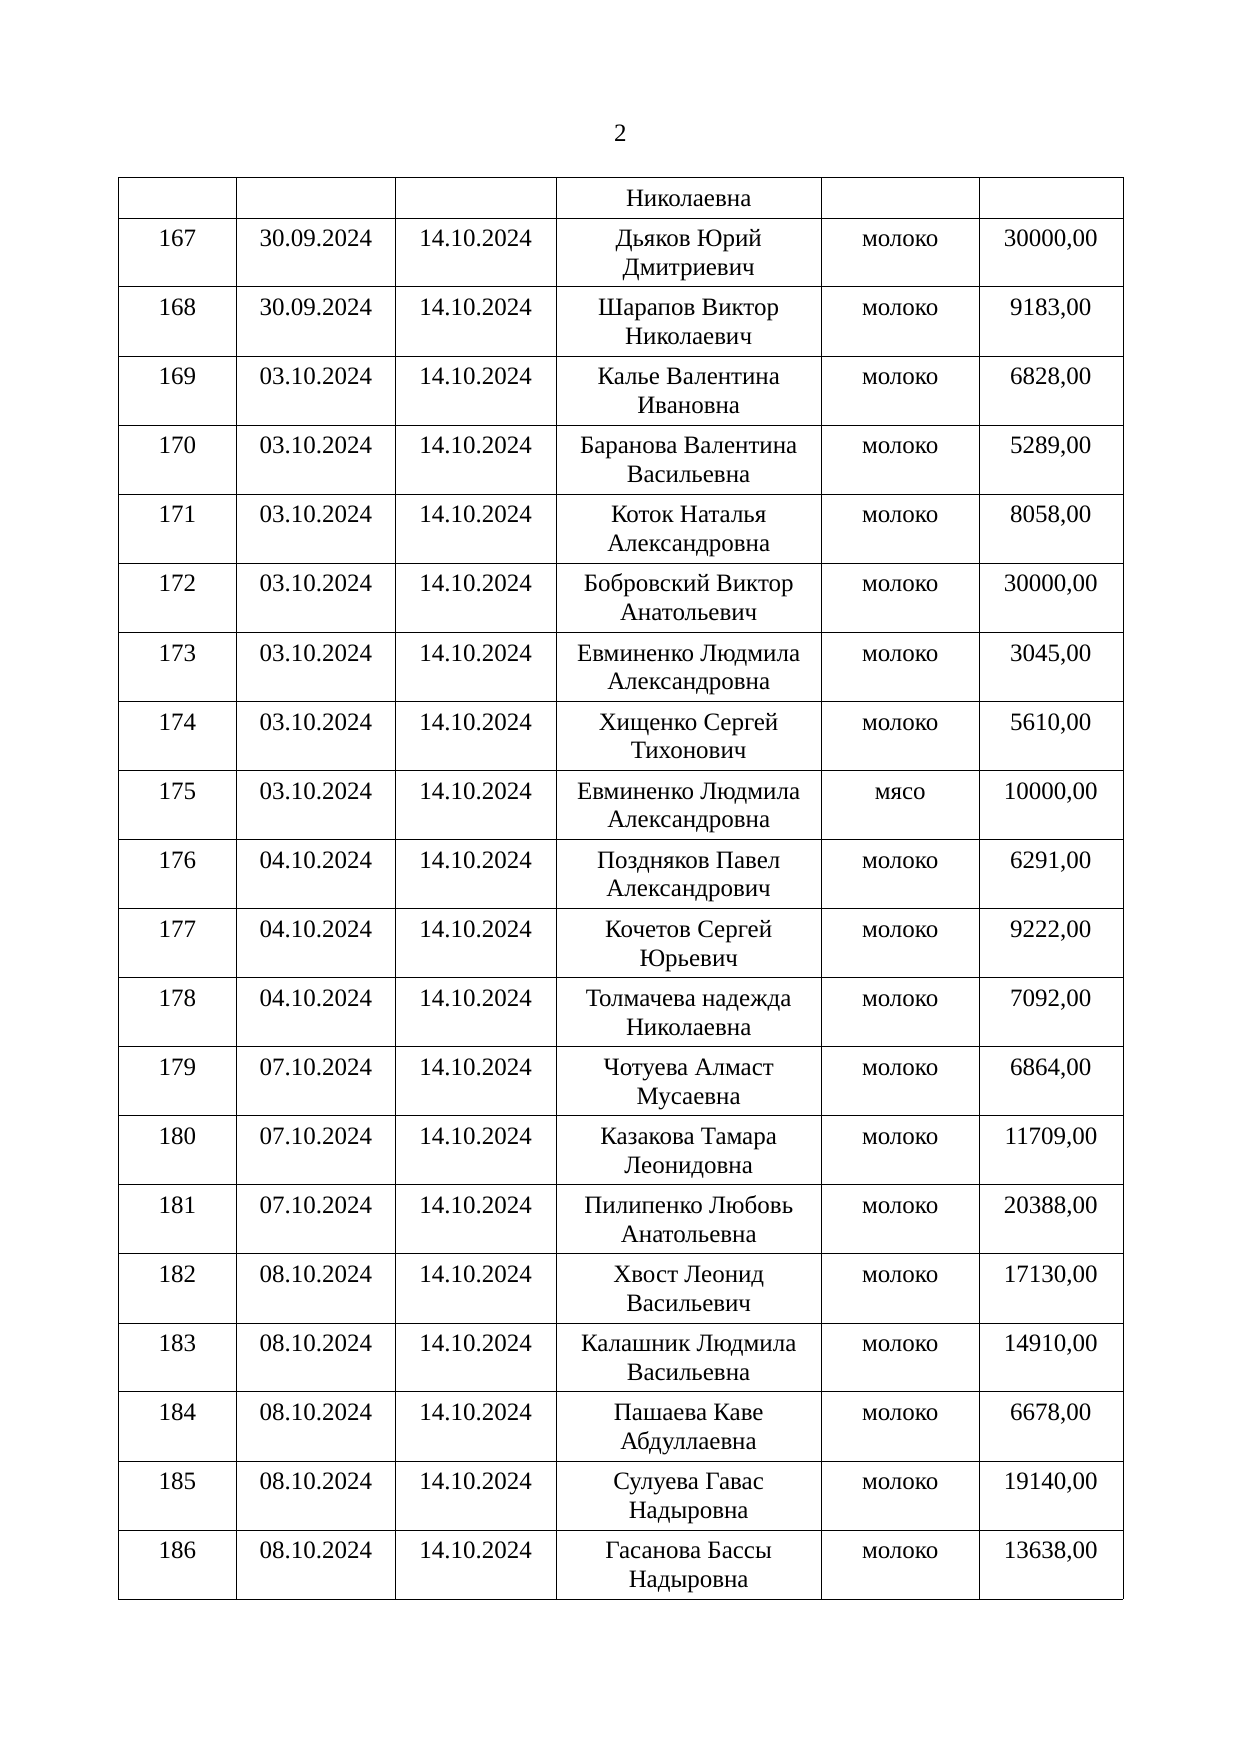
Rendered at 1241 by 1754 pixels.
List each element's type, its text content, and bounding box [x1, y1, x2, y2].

table_cell 14.10.2024 [396, 1324, 556, 1391]
table_cell молоко [822, 1047, 979, 1115]
table_cell Калашник Людмила Васильевна [557, 1324, 821, 1391]
table_cell 167 [119, 219, 236, 286]
table_cell 14.10.2024 [396, 426, 556, 494]
table_cell молоко [822, 287, 979, 356]
table_cell Баранова Валентина Васильевна [557, 426, 821, 494]
table_cell 181 [119, 1185, 236, 1253]
table_cell 6828,00 [980, 357, 1123, 424]
table_cell Хищенко Сергей Тихонович [557, 702, 821, 770]
table_cell Толмачева надежда Николаевна [557, 978, 821, 1046]
table_cell 14.10.2024 [396, 219, 556, 286]
table_cell 6678,00 [980, 1392, 1123, 1461]
table_cell 17130,00 [980, 1254, 1123, 1322]
table_cell 07.10.2024 [237, 1185, 395, 1253]
table_cell 04.10.2024 [237, 909, 395, 977]
table_cell 14.10.2024 [396, 1116, 556, 1184]
table_cell 169 [119, 357, 236, 424]
table_cell Хвост Леонид Васильевич [557, 1254, 821, 1322]
table_cell 08.10.2024 [237, 1531, 395, 1599]
table_cell [822, 178, 979, 217]
table_cell [237, 178, 395, 217]
table_cell 30000,00 [980, 219, 1123, 286]
table_cell Калье Валентина Ивановна [557, 357, 821, 424]
table_cell молоко [822, 633, 979, 701]
table_cell 03.10.2024 [237, 564, 395, 632]
table_cell 08.10.2024 [237, 1254, 395, 1322]
table_cell 174 [119, 702, 236, 770]
table_cell 14.10.2024 [396, 771, 556, 839]
table_cell 14.10.2024 [396, 357, 556, 424]
table_cell молоко [822, 1254, 979, 1322]
table_cell 179 [119, 1047, 236, 1115]
table_cell 184 [119, 1392, 236, 1461]
table_cell 11709,00 [980, 1116, 1123, 1184]
table_cell 03.10.2024 [237, 426, 395, 494]
table_cell 172 [119, 564, 236, 632]
table_cell 07.10.2024 [237, 1047, 395, 1115]
table_cell молоко [822, 1531, 979, 1599]
table_cell 176 [119, 840, 236, 908]
table_cell [396, 178, 556, 217]
table_cell 5289,00 [980, 426, 1123, 494]
table_cell 03.10.2024 [237, 771, 395, 839]
table_cell 08.10.2024 [237, 1392, 395, 1461]
table_cell 180 [119, 1116, 236, 1184]
table_cell 14.10.2024 [396, 1462, 556, 1529]
table_cell 19140,00 [980, 1462, 1123, 1529]
table_cell Евминенко Людмила Александровна [557, 633, 821, 701]
table_cell 14.10.2024 [396, 1254, 556, 1322]
table_cell 03.10.2024 [237, 702, 395, 770]
table_cell 14.10.2024 [396, 1047, 556, 1115]
table_cell [980, 178, 1123, 217]
table_cell 175 [119, 771, 236, 839]
table_cell 08.10.2024 [237, 1324, 395, 1391]
table_cell 173 [119, 633, 236, 701]
table_cell Чотуева Алмаст Мусаевна [557, 1047, 821, 1115]
table_cell молоко [822, 357, 979, 424]
table_cell 186 [119, 1531, 236, 1599]
table_cell 14.10.2024 [396, 978, 556, 1046]
table_cell 14.10.2024 [396, 1392, 556, 1461]
table_cell Николаевна [557, 178, 821, 217]
table_cell 14.10.2024 [396, 495, 556, 563]
table_cell молоко [822, 1324, 979, 1391]
table_cell 171 [119, 495, 236, 563]
table_cell [119, 178, 236, 217]
table_cell молоко [822, 1462, 979, 1529]
table_cell 13638,00 [980, 1531, 1123, 1599]
table_cell 03.10.2024 [237, 495, 395, 563]
table_cell 30000,00 [980, 564, 1123, 632]
table_cell Поздняков Павел Александрович [557, 840, 821, 908]
table_cell 170 [119, 426, 236, 494]
table_cell 20388,00 [980, 1185, 1123, 1253]
table_cell Гасанова Бассы Надыровна [557, 1531, 821, 1599]
table_cell 14.10.2024 [396, 564, 556, 632]
table_cell Дьяков Юрий Дмитриевич [557, 219, 821, 286]
table_cell Сулуева Гавас Надыровна [557, 1462, 821, 1529]
table_cell 14.10.2024 [396, 633, 556, 701]
table_cell молоко [822, 909, 979, 977]
table_cell 8058,00 [980, 495, 1123, 563]
table_cell 04.10.2024 [237, 978, 395, 1046]
table_cell 185 [119, 1462, 236, 1529]
table_cell 03.10.2024 [237, 633, 395, 701]
table_cell Евминенко Людмила Александровна [557, 771, 821, 839]
table_cell 178 [119, 978, 236, 1046]
table_cell молоко [822, 1185, 979, 1253]
table_cell 07.10.2024 [237, 1116, 395, 1184]
table_cell Шарапов Виктор Николаевич [557, 287, 821, 356]
table_cell Бобровский Виктор Анатольевич [557, 564, 821, 632]
table_cell молоко [822, 702, 979, 770]
table_cell мясо [822, 771, 979, 839]
table_cell 9222,00 [980, 909, 1123, 977]
table_cell 14.10.2024 [396, 702, 556, 770]
table_cell 03.10.2024 [237, 357, 395, 424]
table_cell 6291,00 [980, 840, 1123, 908]
table_cell молоко [822, 978, 979, 1046]
table_cell 168 [119, 287, 236, 356]
table_cell 14910,00 [980, 1324, 1123, 1391]
table_cell молоко [822, 1116, 979, 1184]
table_cell 7092,00 [980, 978, 1123, 1046]
table_cell 182 [119, 1254, 236, 1322]
table_cell Казакова Тамара Леонидовна [557, 1116, 821, 1184]
table_cell молоко [822, 495, 979, 563]
table_cell 14.10.2024 [396, 1531, 556, 1599]
table_cell 177 [119, 909, 236, 977]
table_cell Пилипенко Любовь Анатольевна [557, 1185, 821, 1253]
table_cell 9183,00 [980, 287, 1123, 356]
table_cell 14.10.2024 [396, 840, 556, 908]
table_cell 183 [119, 1324, 236, 1391]
table_cell Коток Наталья Александровна [557, 495, 821, 563]
table_cell молоко [822, 219, 979, 286]
table_cell 10000,00 [980, 771, 1123, 839]
table_cell молоко [822, 564, 979, 632]
table_cell молоко [822, 1392, 979, 1461]
table_cell 5610,00 [980, 702, 1123, 770]
table_cell 14.10.2024 [396, 1185, 556, 1253]
table_cell 14.10.2024 [396, 287, 556, 356]
table_cell 08.10.2024 [237, 1462, 395, 1529]
table_cell 04.10.2024 [237, 840, 395, 908]
table_cell молоко [822, 840, 979, 908]
table_cell 3045,00 [980, 633, 1123, 701]
table_cell молоко [822, 426, 979, 494]
table_cell 30.09.2024 [237, 219, 395, 286]
table_cell Пашаева Каве Абдуллаевна [557, 1392, 821, 1461]
table_cell 14.10.2024 [396, 909, 556, 977]
table_cell 30.09.2024 [237, 287, 395, 356]
table_cell 6864,00 [980, 1047, 1123, 1115]
table_cell Кочетов Сергей Юрьевич [557, 909, 821, 977]
